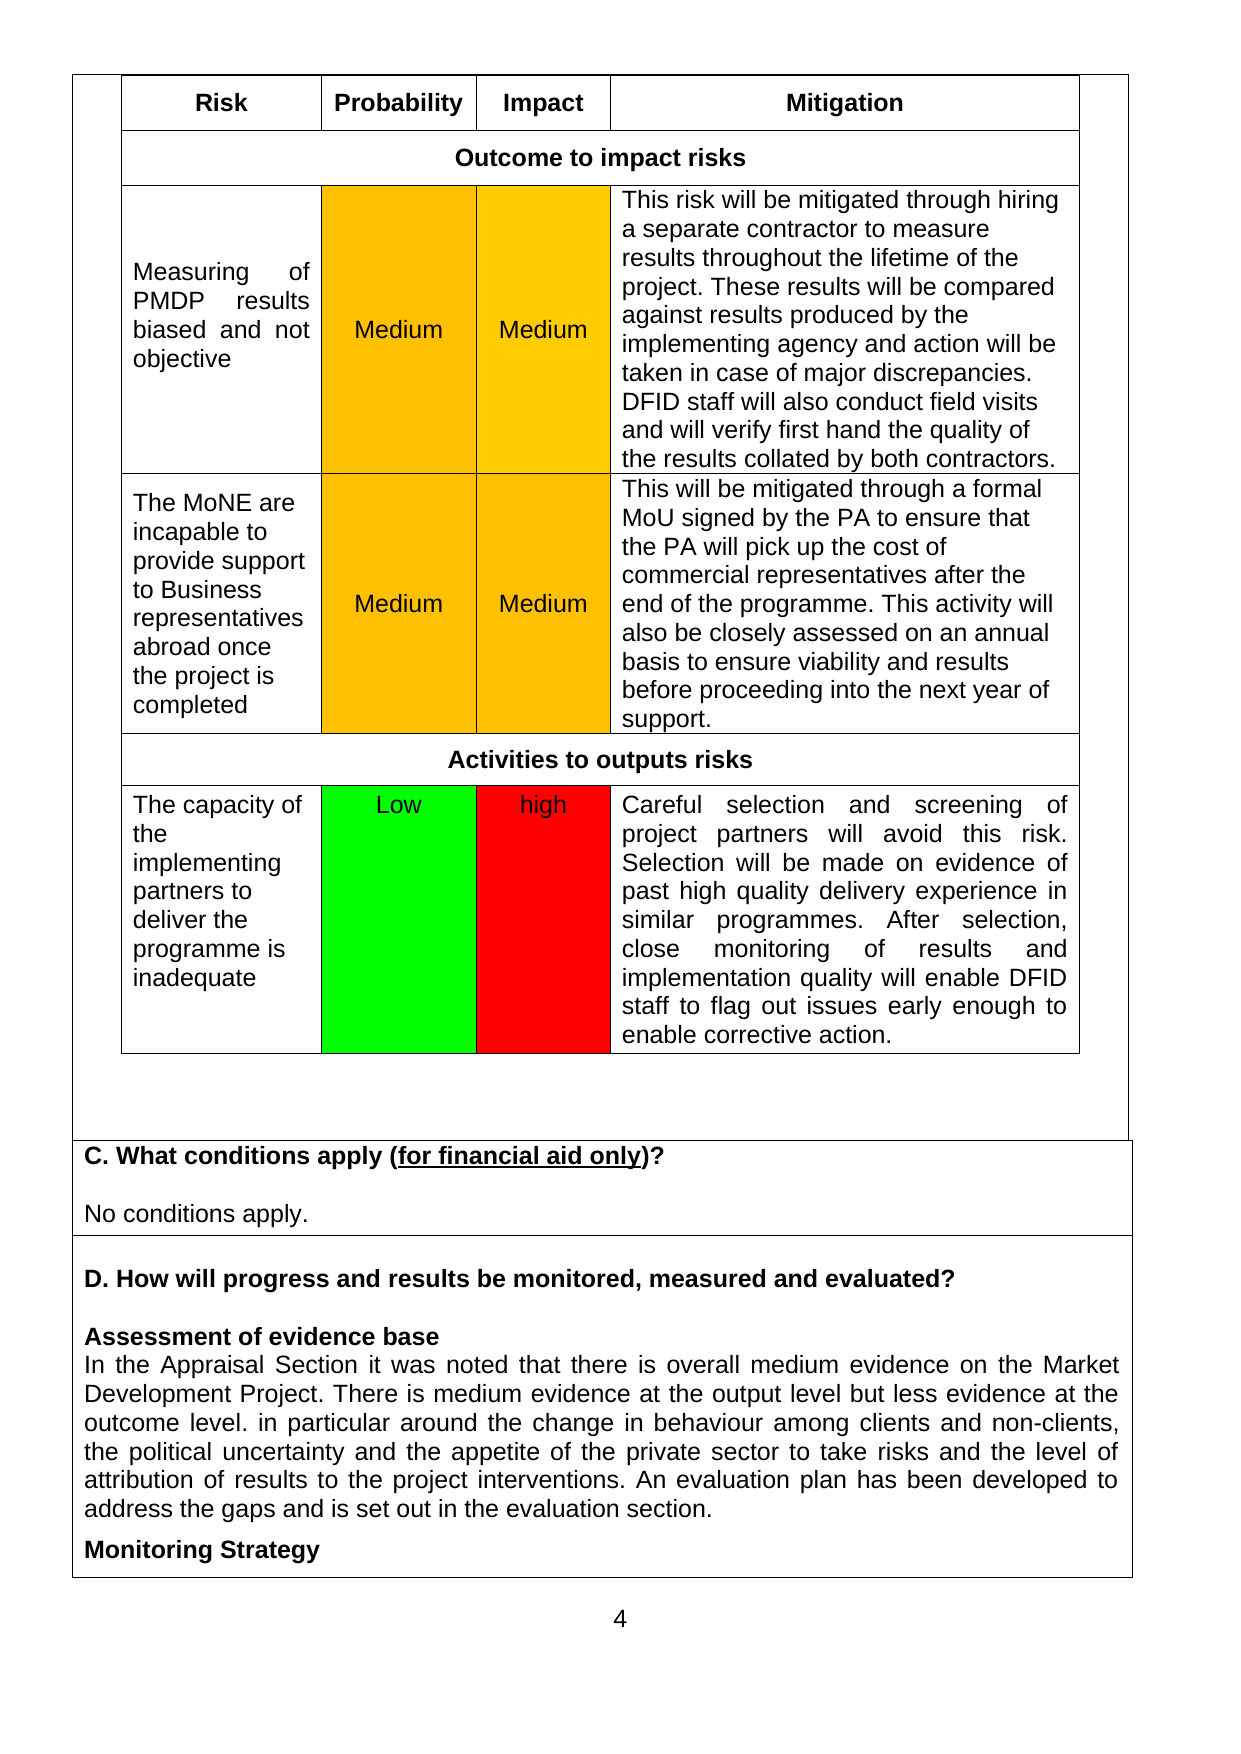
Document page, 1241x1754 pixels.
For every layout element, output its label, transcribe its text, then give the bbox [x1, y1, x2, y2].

table_cell Medium [322, 186, 476, 473]
table_cell This risk will be mitigated through hiring a separate contractor to measure results throughout the lifetime of the project. These results will be compared against results produced by the implementing agency and action will be taken in case of major discrepancies. DFID staff will also conduct field visits and will verify first hand the quality of the results collated by both contractors. [611, 186, 1079, 473]
table_cell The capacity of the implementing partners to deliver the programme is inadequate [122, 786, 321, 1053]
table_cell Measuring of PMDP results biased and not objective [122, 186, 321, 473]
table_header Impact [477, 76, 610, 130]
table_cell Medium [477, 186, 610, 473]
table_cell This will be mitigated through a formal MoU signed by the PA to ensure that the PA will pick up the cost of commercial representatives after the end of the programme. This activity will also be closely assessed on an annual basis to ensure viability and results before proceeding into the next year of support. [611, 474, 1079, 733]
table_cell Outcome to impact risks [122, 131, 1079, 184]
table_cell Activities to outputs risks [122, 734, 1079, 785]
table_cell The MoNE are incapable to provide support to Business representatives abroad once the project is completed [122, 474, 321, 733]
table_cell Medium [322, 474, 476, 733]
table_cell Medium [477, 474, 610, 733]
table_cell Careful selection and screening of project partners will avoid this risk. Selection will be made on evidence of past high quality delivery experience in similar programmes. After selection, close monitoring of results and implementation quality will enable DFID staff to flag out issues early enough to enable corrective action. [611, 786, 1079, 1053]
table_header Risk [122, 76, 321, 130]
table_cell D. How will progress and results be monitored, measured and evaluated? Assessment of evidence base In the Appraisal Section it was noted that there is overall medium evidence on the Market Development Project. There is medium evidence at the output level but less evidence at the outcome level. in particular around the change in behaviour among clients and non-clients, the political uncertainty and the appetite of the private sector to take risks and the level of attribution of results to the project interventions. An evaluation plan has been developed to address the gaps and is set out in the evaluation section. Monitoring Strategy [73, 1236, 1132, 1577]
table_cell Low [322, 786, 476, 1053]
table_header Mitigation [611, 76, 1079, 130]
table_cell [73, 75, 1128, 1140]
table_cell C. What conditions apply (for financial aid only)? No conditions apply. [73, 1141, 1132, 1234]
table_cell high [477, 786, 610, 1053]
table_header Probability [322, 76, 476, 130]
